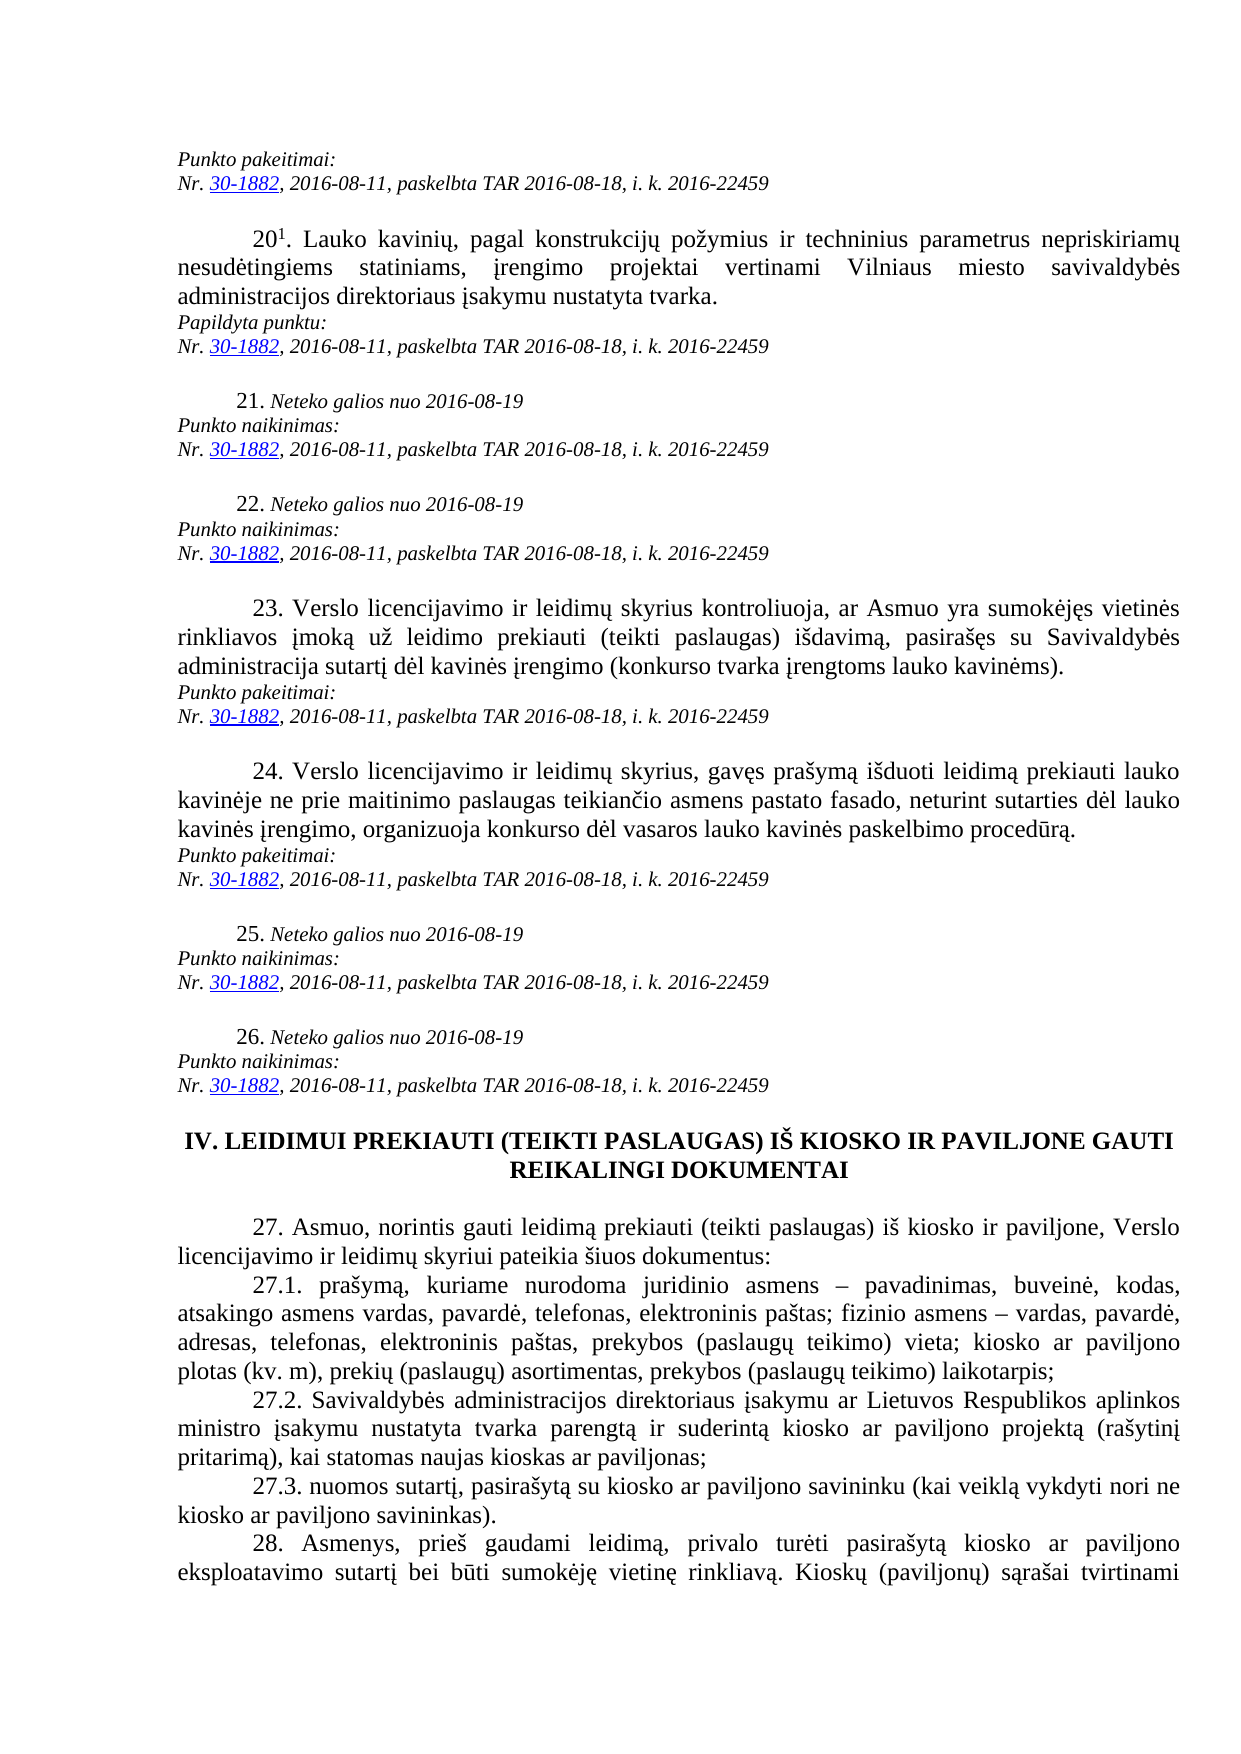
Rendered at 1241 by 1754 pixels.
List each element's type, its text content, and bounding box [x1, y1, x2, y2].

text Punkto naikinimas: [177, 1049, 1181, 1073]
text Nr. 30-1882, 2016-08-11, paskelbta TAR 2016-08-18, i. k. 2016-22459 [177, 867, 1181, 891]
text 22. Neteko galios nuo 2016-08-19 [177, 490, 1181, 516]
text Punkto naikinimas: [177, 413, 1181, 437]
text Papildyta punktu: [177, 310, 1181, 334]
text Punkto pakeitimai: [177, 843, 1181, 867]
text IV. LEIDIMUI PREKIAUTI (TEIKTI PASLAUGAS) IŠ KIOSKO IR PAVILJONE GAUTI REIKALINGI DOKUMENTAI [177, 1126, 1181, 1183]
text 201. Lauko kavinių, pagal konstrukcijų požymius ir techninius parametrus nepriskiriamų nesudėtingiems statiniams, įrengimo projektai vertinami Vilniaus miesto savivaldybės administracijos direktoriaus įsakymu nustatyta tvarka. [177, 224, 1181, 310]
text 25. Neteko galios nuo 2016-08-19 [177, 919, 1181, 946]
text 27.3. nuomos sutartį, pasirašytą su kiosko ar paviljono savininku (kai veiklą vykdyti nori ne kiosko ar paviljono savininkas). [177, 1471, 1181, 1528]
text Nr. 30-1882, 2016-08-11, paskelbta TAR 2016-08-18, i. k. 2016-22459 [177, 970, 1181, 994]
text 28. Asmenys, prieš gaudami leidimą, privalo turėti pasirašytą kiosko ar paviljono eksploatavimo sutartį bei būti sumokėję vietinę rinkliavą. Kioskų (paviljonų) sąrašai tvirtinami [177, 1528, 1181, 1586]
text Punkto pakeitimai: [177, 679, 1181, 704]
text Nr. 30-1882, 2016-08-11, paskelbta TAR 2016-08-18, i. k. 2016-22459 [177, 541, 1181, 564]
text 23. Verslo licencijavimo ir leidimų skyrius kontroliuoja, ar Asmuo yra sumokėjęs vietinės rinkliavos įmoką už leidimo prekiauti (teikti paslaugas) išdavimą, pasirašęs su Savivaldybės administracija sutartį dėl kavinės įrengimo (konkurso tvarka įrengtoms lauko kavinėms). [177, 593, 1181, 679]
text Nr. 30-1882, 2016-08-11, paskelbta TAR 2016-08-18, i. k. 2016-22459 [177, 171, 1181, 195]
text 21. Neteko galios nuo 2016-08-19 [177, 387, 1181, 413]
text Nr. 30-1882, 2016-08-11, paskelbta TAR 2016-08-18, i. k. 2016-22459 [177, 1073, 1181, 1097]
text 27.2. Savivaldybės administracijos direktoriaus įsakymu ar Lietuvos Respublikos aplinkos ministro įsakymu nustatyta tvarka parengtą ir suderintą kiosko ar paviljono projektą (rašytinį pritarimą), kai statomas naujas kioskas ar paviljonas; [177, 1385, 1181, 1471]
text 24. Verslo licencijavimo ir leidimų skyrius, gavęs prašymą išduoti leidimą prekiauti lauko kavinėje ne prie maitinimo paslaugas teikiančio asmens pastato fasado, neturint sutarties dėl lauko kavinės įrengimo, organizuoja konkurso dėl vasaros lauko kavinės paskelbimo procedūrą. [177, 756, 1181, 843]
text Punkto naikinimas: [177, 516, 1181, 541]
text 26. Neteko galios nuo 2016-08-19 [177, 1023, 1181, 1049]
text Punkto pakeitimai: [177, 147, 1181, 171]
text 27.1. prašymą, kuriame nurodoma juridinio asmens – pavadinimas, buveinė, kodas, atsakingo asmens vardas, pavardė, telefonas, elektroninis paštas; fizinio asmens – vardas, pavardė, adresas, telefonas, elektroninis paštas, prekybos (paslaugų teikimo) vieta; kiosko ar paviljono plotas (kv. m), prekių (paslaugų) asortimentas, prekybos (paslaugų teikimo) laikotarpis; [177, 1270, 1181, 1385]
text Nr. 30-1882, 2016-08-11, paskelbta TAR 2016-08-18, i. k. 2016-22459 [177, 437, 1181, 461]
text Nr. 30-1882, 2016-08-11, paskelbta TAR 2016-08-18, i. k. 2016-22459 [177, 704, 1181, 728]
text Nr. 30-1882, 2016-08-11, paskelbta TAR 2016-08-18, i. k. 2016-22459 [177, 334, 1181, 358]
text 27. Asmuo, norintis gauti leidimą prekiauti (teikti paslaugas) iš kiosko ir paviljone, Verslo licencijavimo ir leidimų skyriui pateikia šiuos dokumentus: [177, 1212, 1181, 1270]
text Punkto naikinimas: [177, 946, 1181, 970]
